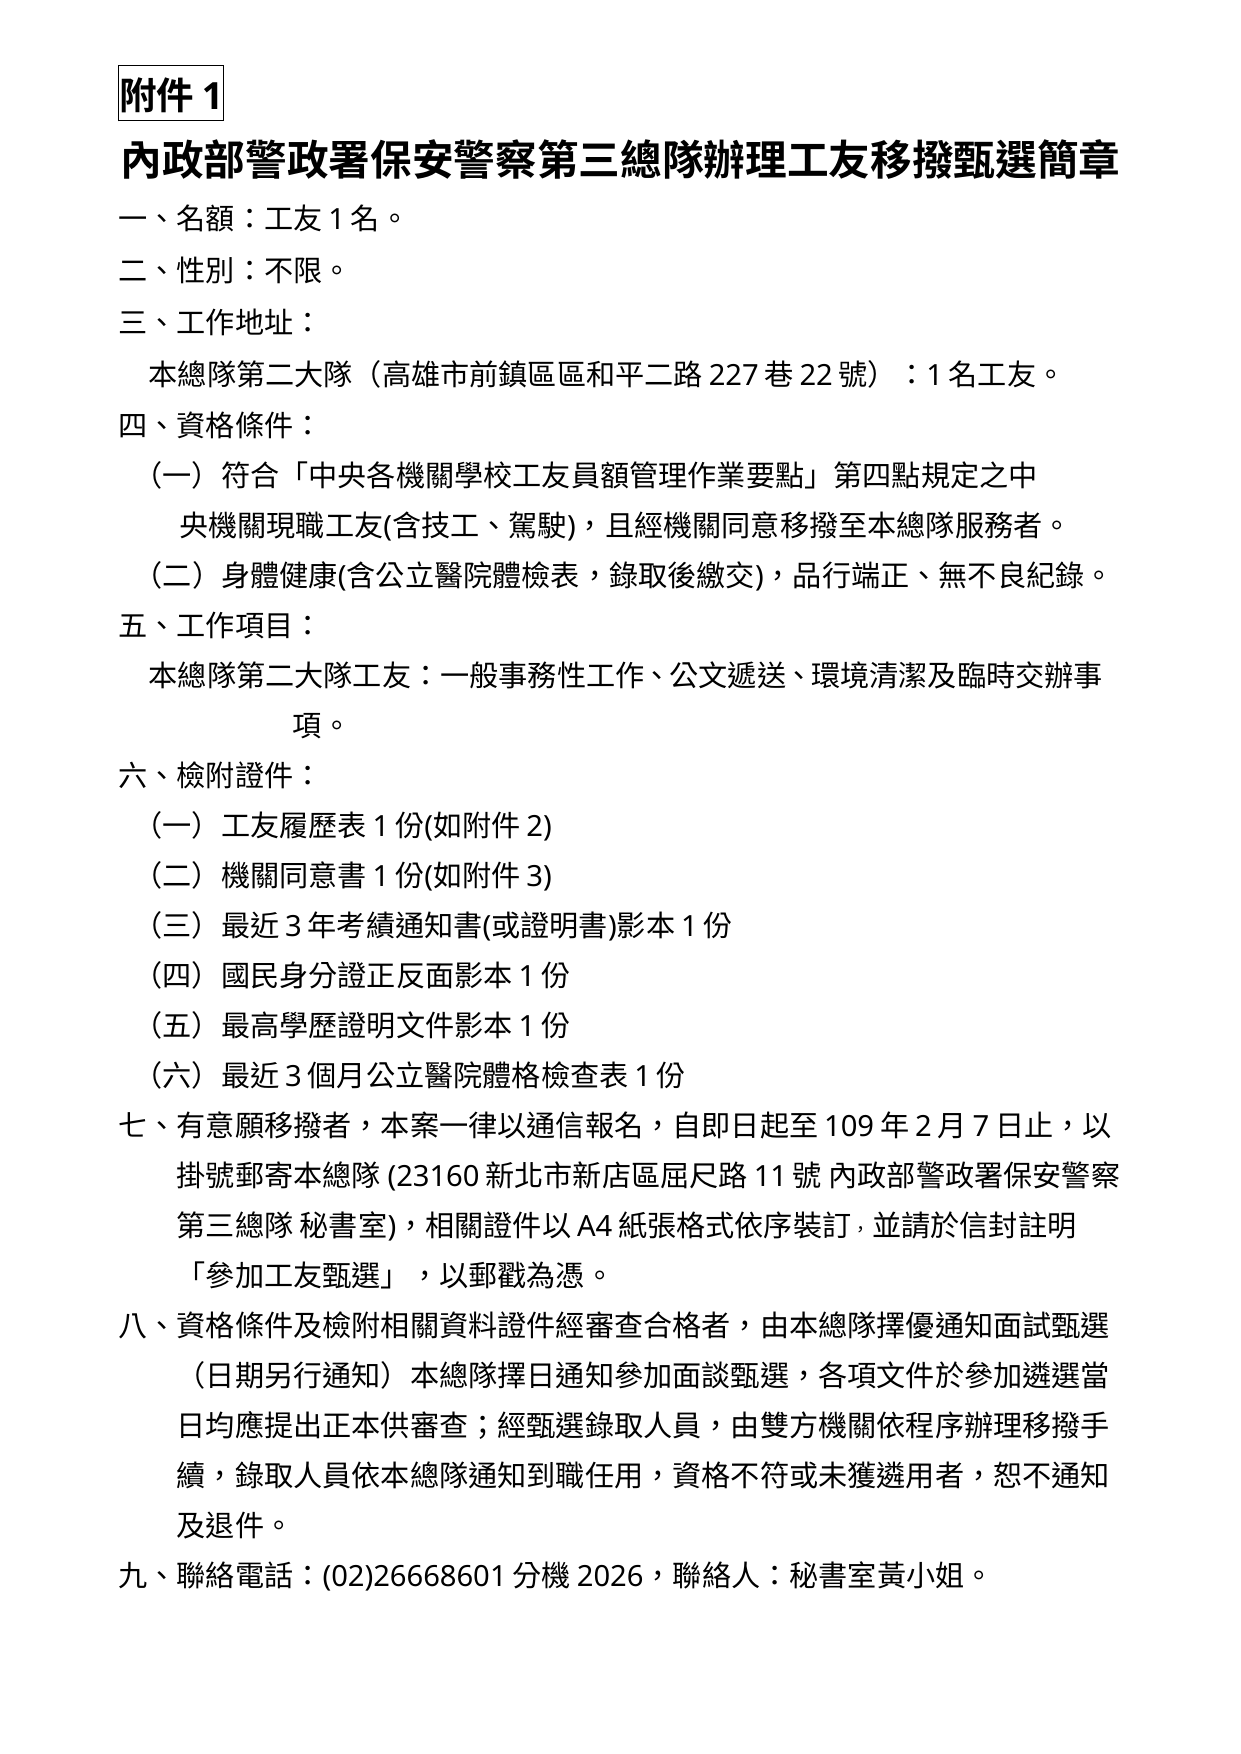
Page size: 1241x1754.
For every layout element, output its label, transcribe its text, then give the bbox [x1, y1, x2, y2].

text 項。 [118, 696, 1122, 746]
text 本總隊第二大隊（高雄市前鎮區區和平二路227巷22號）：1名工友。 [118, 344, 1122, 396]
text 二、性別：不限。 [118, 240, 1122, 292]
text 八、資格條件及檢附相關資料證件經審查合格者，由本總隊擇優通知面試甄選（日期另行通知）本總隊擇日通知參加面談甄選，各項文件於參加遴選當日均應提出正本供審查；經甄選錄取人員，由雙方機關依程序辦理移撥手續，錄取人員依本總隊通知到職任用，資格不符或未獲遴用者，恕不通知及退件。 [118, 1296, 1122, 1546]
text 六、檢附證件： [118, 746, 1122, 796]
text （四）國民身分證正反面影本1份 [118, 946, 1122, 996]
text （三）最近3年考績通知書(或證明書)影本1份 [118, 896, 1122, 946]
text 四、資格條件： [118, 396, 1122, 446]
text 內政部警政署保安警察第三總隊辦理工友移撥甄選簡章 [118, 127, 1122, 188]
text 附件1 [119, 66, 223, 120]
text （六）最近3個月公立醫院體格檢查表1份 [118, 1046, 1122, 1096]
text 央機關現職工友(含技工、駕駛)，且經機關同意移撥至本總隊服務者。 [118, 496, 1122, 546]
text （五）最高學歷證明文件影本1份 [118, 996, 1122, 1046]
text （一）工友履歷表1份(如附件2) [118, 796, 1122, 846]
text 七、有意願移撥者，本案一律以通信報名，自即日起至109年2月7日止，以掛號郵寄本總隊 (23160新北市新店區屈尺路11號 內政部警政署保安警察第三總隊 秘書室)，相關證件以A4紙張格式依序裝訂，並請於信封註明「參加工友甄選」，以郵戳為憑。 [118, 1096, 1122, 1296]
text [224, 65, 1122, 121]
text （二）機關同意書1份(如附件3) [118, 846, 1122, 896]
text 九、聯絡電話：(02)26668601分機2026，聯絡人：秘書室黃小姐。 [118, 1546, 1122, 1596]
text 三、工作地址： [118, 292, 1122, 344]
text 本總隊第二大隊工友：一般事務性工作、公文遞送、環境清潔及臨時交辦事 [118, 646, 1122, 696]
text 五、工作項目： [118, 596, 1122, 646]
text 一、名額：工友1名。 [118, 188, 1122, 240]
text （一）符合「中央各機關學校工友員額管理作業要點」第四點規定之中 [118, 446, 1122, 496]
text （二）身體健康(含公立醫院體檢表，錄取後繳交)，品行端正、無不良紀錄。 [118, 546, 1122, 596]
